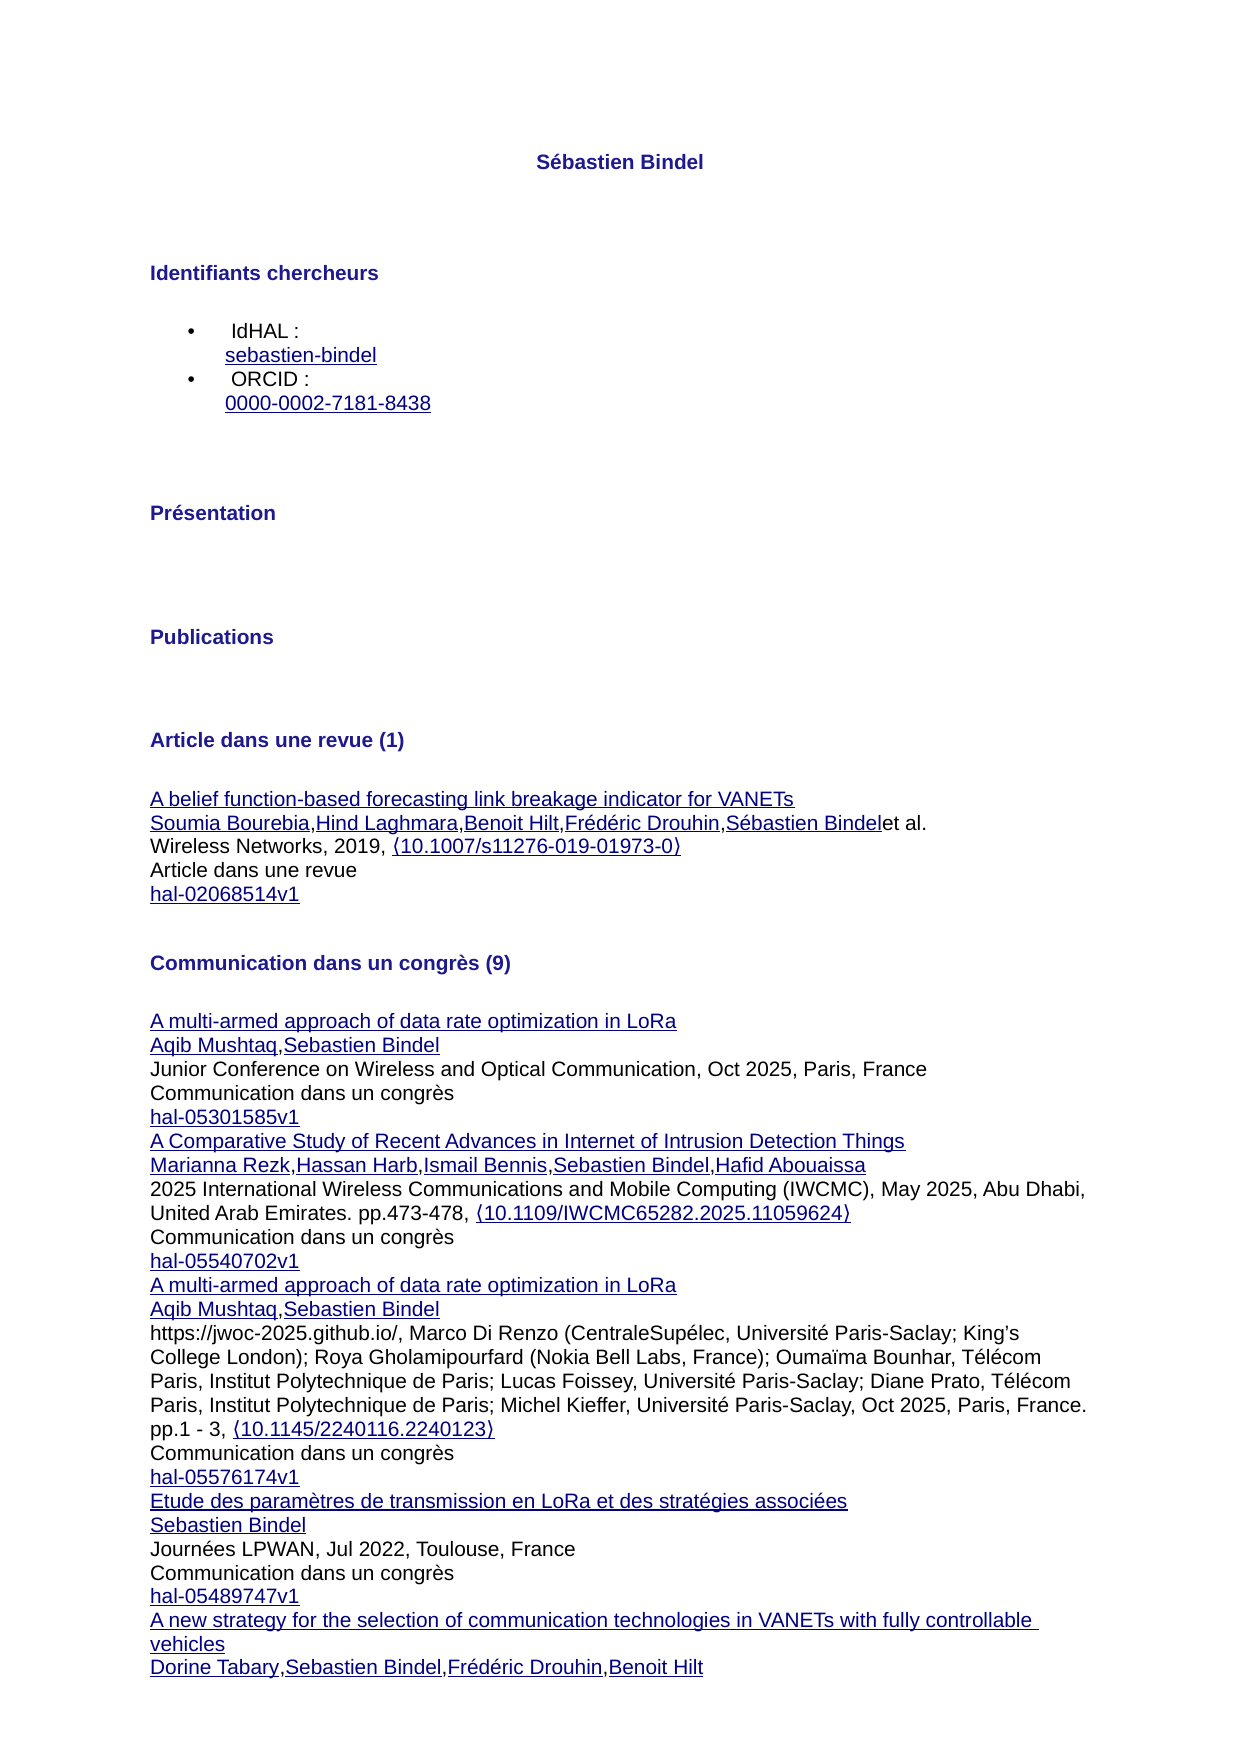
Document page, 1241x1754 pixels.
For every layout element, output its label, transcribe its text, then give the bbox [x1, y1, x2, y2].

list ORCID : [187, 367, 1090, 391]
list 0000-0002-7181-8438 [187, 391, 1090, 414]
subtitle Article dans une revue (1) [150, 728, 1090, 752]
subtitle Communication dans un congrès (9) [150, 951, 1090, 975]
subtitle Publications [150, 625, 1090, 649]
list sebastien-bindel [187, 343, 1090, 367]
subtitle Sébastien Bindel [150, 150, 1090, 174]
subtitle Identifiants chercheurs [150, 260, 1090, 284]
table_cell Etude des paramètres de transmission en LoRa et des stratégies associées Sebastien Bindel Journées LPWAN, Jul 2022, Toulouse, France Communication dans un congrès hal-05489747v1 [150, 1489, 1090, 1608]
table_cell A new strategy for the selection of communication technologies in VANETs with fully controllable vehicles Dorine Tabary,Sebastien Bindel,Frédéric Drouhin,Benoit Hilt [150, 1608, 1090, 1679]
table_cell A Comparative Study of Recent Advances in Internet of Intrusion Detection Things Marianna Rezk,Hassan Harb,Ismail Bennis,Sebastien Bindel,Hafid Abouaissa 2025 International Wireless Communications and Mobile Computing (IWCMC), May 2025, Abu Dhabi, United Arab Emirates. pp.473-478, ⟨10.1109/IWCMC65282.2025.11059624⟩ Communication dans un congrès hal-05540702v1 [150, 1129, 1090, 1273]
table_header A belief function-based forecasting link breakage indicator for VANETs Soumia Bourebia,Hind Laghmara,Benoit Hilt,Frédéric Drouhin,Sébastien Bindelet al. Wireless Networks, 2019, ⟨10.1007/s11276-019-01973-0⟩ Article dans une revue hal-02068514v1 [150, 786, 1090, 906]
subtitle Présentation [150, 501, 1090, 525]
table_cell A multi-armed approach of data rate optimization in LoRa Aqib Mushtaq,Sebastien Bindel https://jwoc-2025.github.io/, Marco Di Renzo (CentraleSupélec, Université Paris-Saclay; King’s College London); Roya Gholamipourfard (Nokia Bell Labs, France); Oumaïma Bounhar, Télécom Paris, Institut Polytechnique de Paris; Lucas Foissey, Université Paris-Saclay; Diane Prato, Télécom Paris, Institut Polytechnique de Paris; Michel Kieffer, Université Paris-Saclay, Oct 2025, Paris, France. pp.1 - 3, ⟨10.1145/2240116.2240123⟩ Communication dans un congrès hal-05576174v1 [150, 1273, 1090, 1488]
list IdHAL : [187, 319, 1090, 343]
table_header A multi-armed approach of data rate optimization in LoRa Aqib Mushtaq,Sebastien Bindel Junior Conference on Wireless and Optical Communication, Oct 2025, Paris, France Communication dans un congrès hal-05301585v1 [150, 1009, 1090, 1129]
